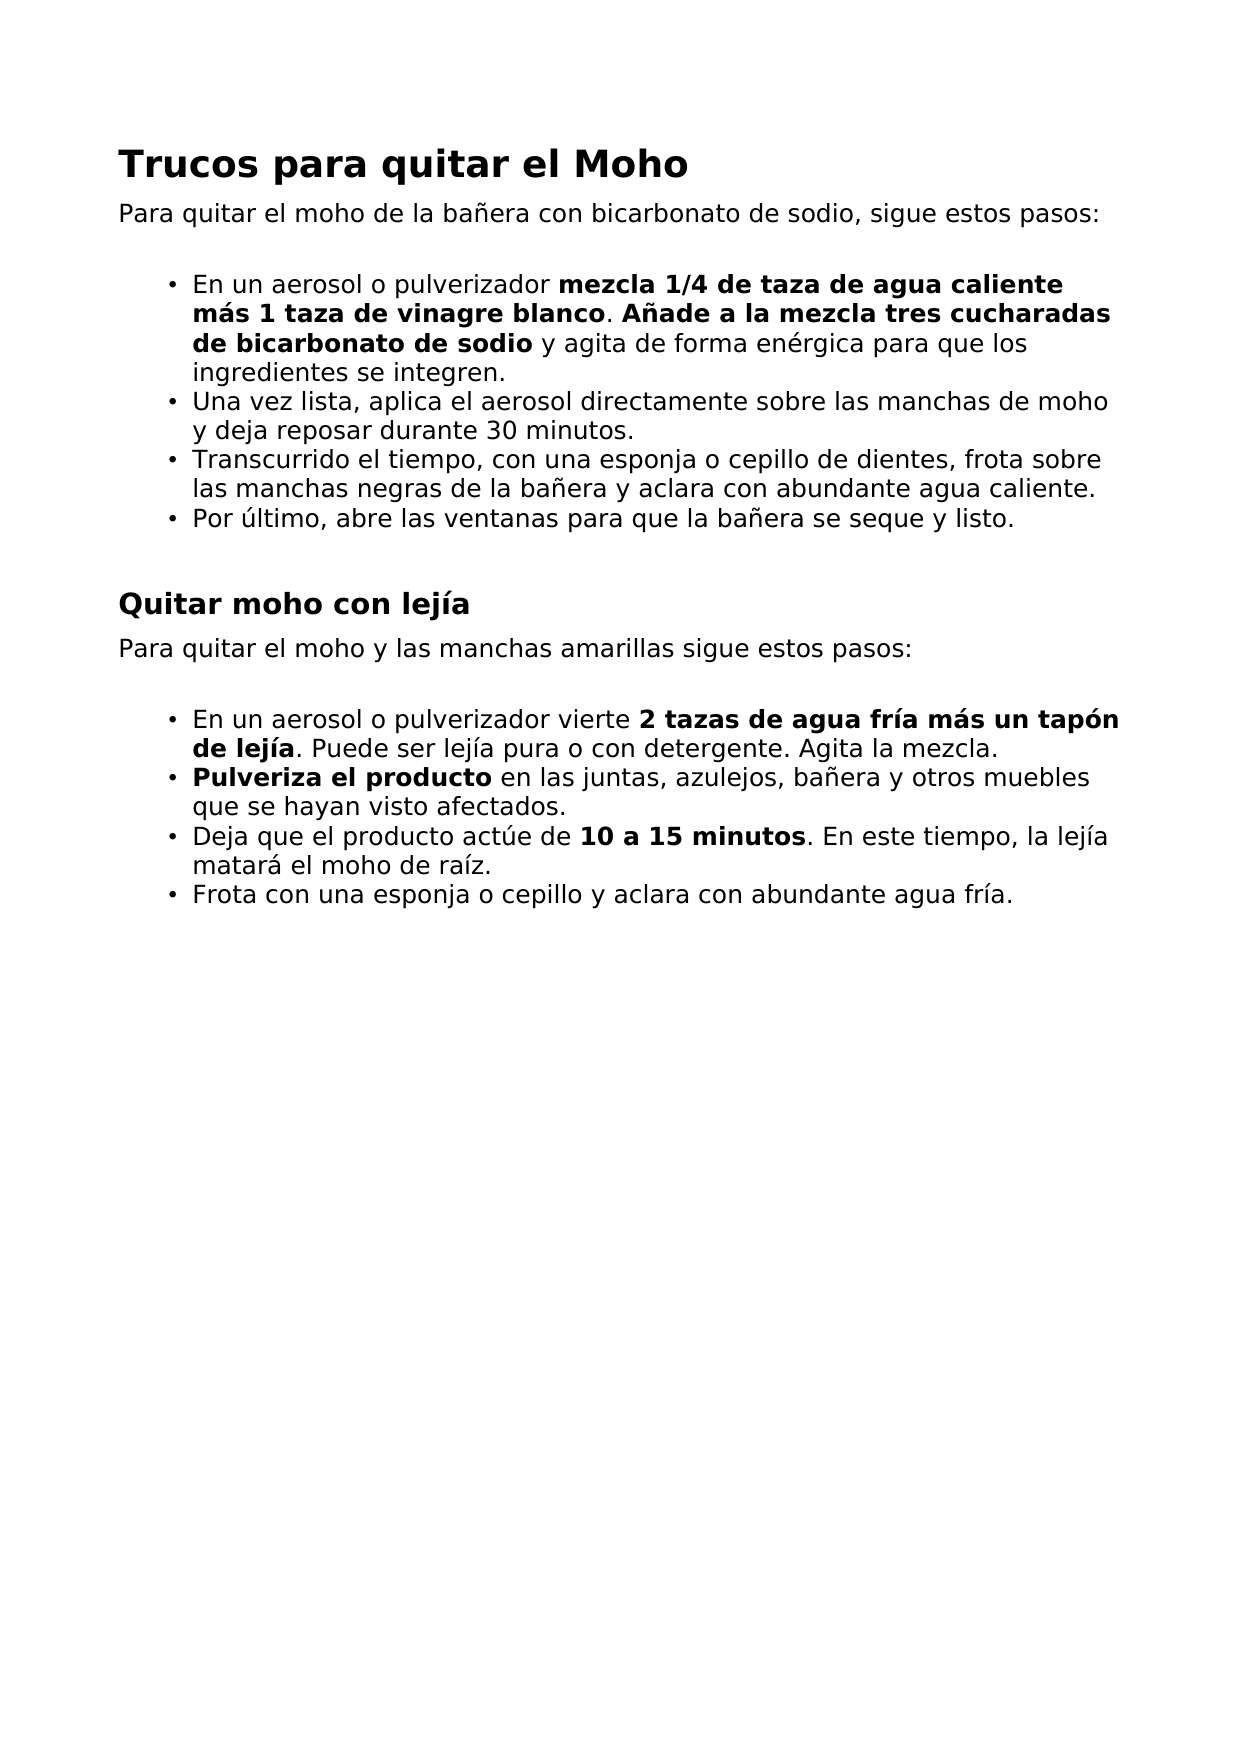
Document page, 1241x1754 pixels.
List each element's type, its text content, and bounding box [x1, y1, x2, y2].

text Para quitar el moho y las manchas amarillas sigue estos pasos: [118, 634, 1122, 663]
list Frota con una esponja o cepillo y aclara con abundante agua fría. [177, 880, 1122, 909]
text Para quitar el moho de la bañera con bicarbonato de sodio, sigue estos pasos: [118, 199, 1122, 228]
list Pulveriza el producto en las juntas, azulejos, bañera y otros muebles que se hayan visto afectados. [177, 763, 1122, 822]
list Transcurrido el tiempo, con una esponja o cepillo de dientes, frota sobre las manchas negras de la bañera y aclara con abundante agua caliente. [177, 445, 1122, 504]
list En un aerosol o pulverizador mezcla 1/4 de taza de agua caliente más 1 taza de vinagre blanco. Añade a la mezcla tres cucharadas de bicarbonato de sodio y agita de forma enérgica para que los ingredientes se integren. [177, 270, 1122, 387]
list Una vez lista, aplica el aerosol directamente sobre las manchas de moho y deja reposar durante 30 minutos. [177, 387, 1122, 445]
subtitle Trucos para quitar el Moho [118, 143, 1122, 187]
list En un aerosol o pulverizador vierte 2 tazas de agua fría más un tapón de lejía. Puede ser lejía pura o con detergente. Agita la mezcla. [177, 705, 1122, 763]
list Por último, abre las ventanas para que la bañera se seque y listo. [177, 504, 1122, 533]
subtitle Quitar moho con lejía [118, 587, 1122, 621]
list Deja que el producto actúe de 10 a 15 minutos. En este tiempo, la lejía matará el moho de raíz. [177, 822, 1122, 880]
